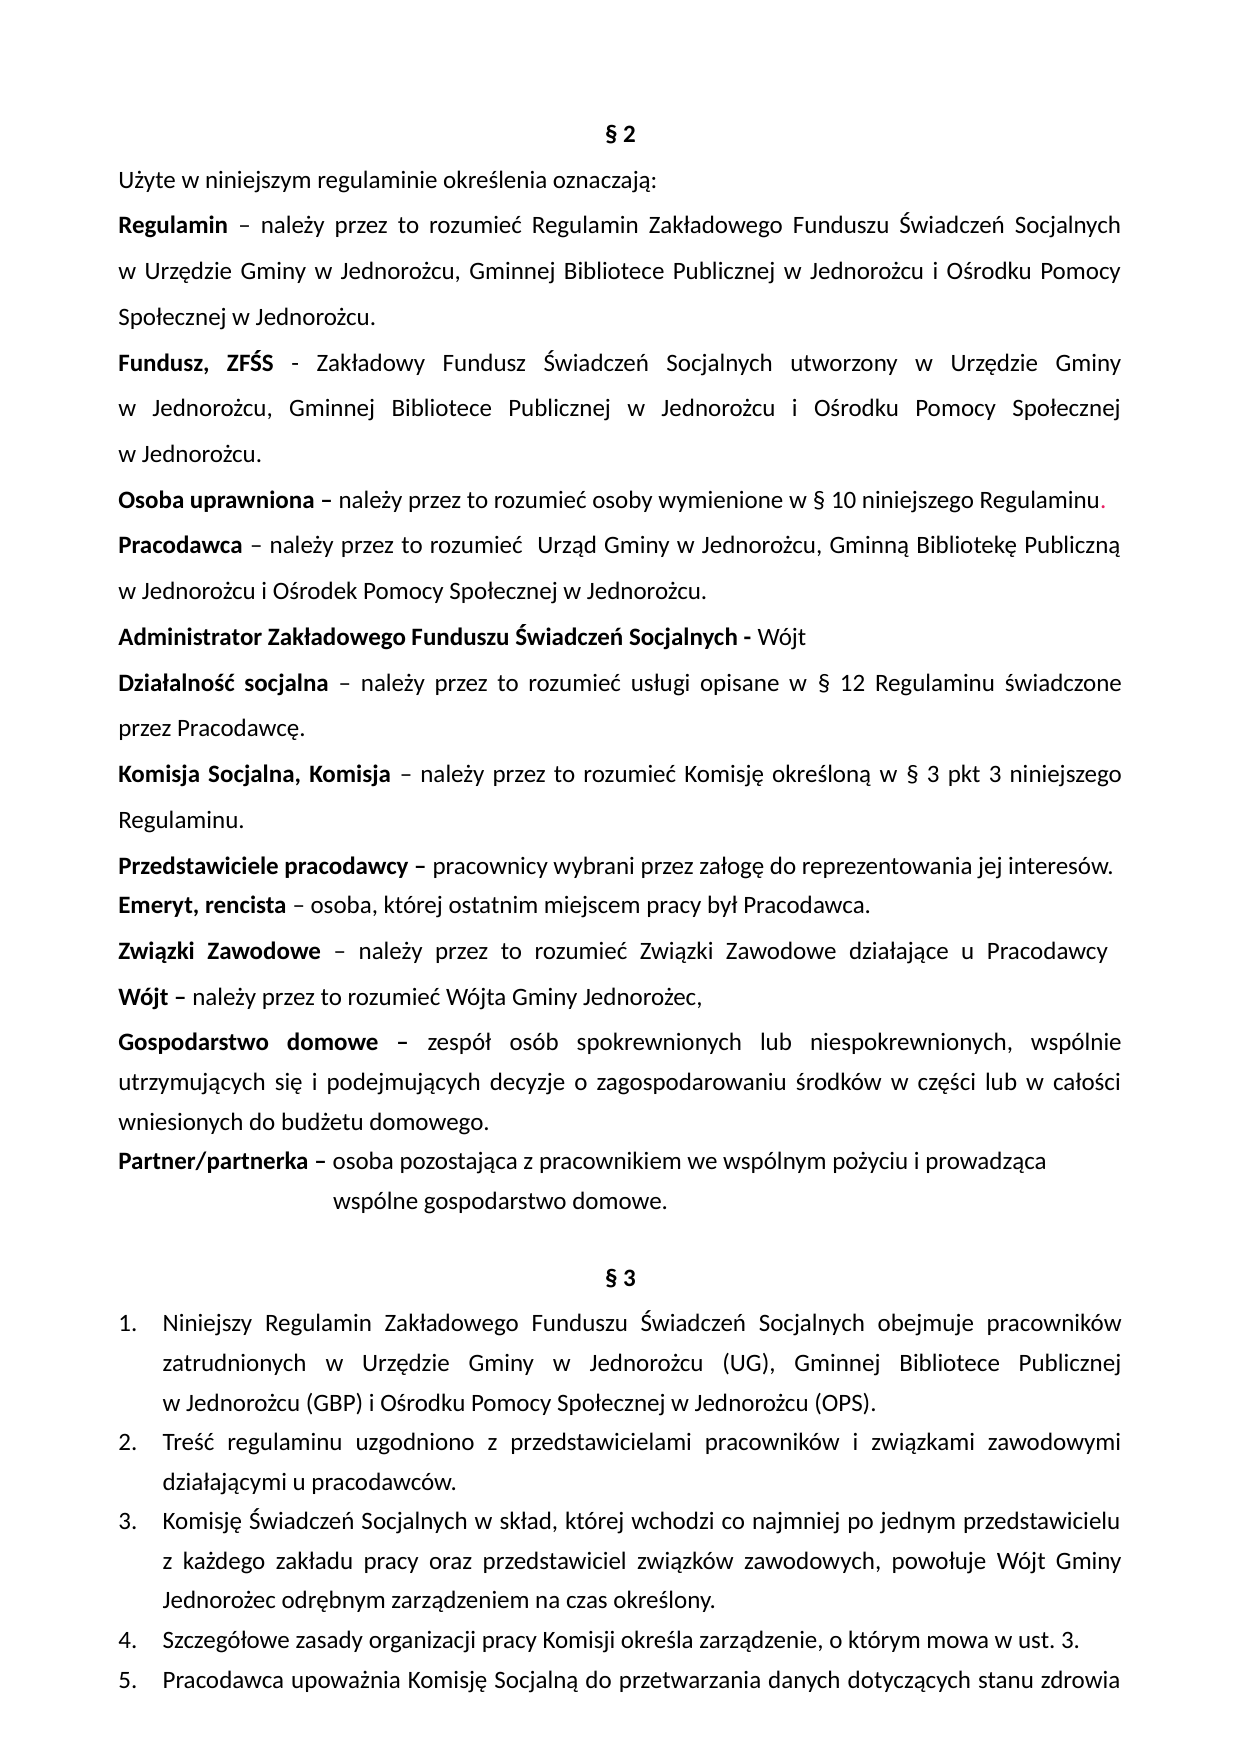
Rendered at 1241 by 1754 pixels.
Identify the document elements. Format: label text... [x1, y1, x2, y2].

list Komisję Świadczeń Socjalnych w skład, której wchodzi co najmniej po jednym przedstawicielu z każdego zakładu pracy oraz przedstawiciel związków zawodowych, powołuje Wójt Gminy Jednorożec odrębnym zarządzeniem na czas określony. [118, 1505, 1122, 1615]
text Partner/partnerka – osoba pozostająca z pracownikiem we wspólnym pożyciu i prowadząca [118, 1145, 1122, 1176]
list Niniejszy Regulamin Zakładowego Funduszu Świadczeń Socjalnych obejmuje pracowników zatrudnionych w Urzędzie Gminy w Jednorożcu (UG), Gminnej Bibliotece Publicznej w Jednorożcu (GBP) i Ośrodku Pomocy Społecznej w Jednorożcu (OPS). [118, 1307, 1122, 1417]
text § 2 [118, 118, 1122, 149]
list Pracodawca upoważnia Komisję Socjalną do przetwarzania danych dotyczących stanu zdrowia [118, 1664, 1122, 1694]
text Regulamin – należy przez to rozumieć Regulamin Zakładowego Funduszu Świadczeń Socjalnych w Urzędzie Gminy w Jednorożcu, Gminnej Bibliotece Publicznej w Jednorożcu i Ośrodku Pomocy Społecznej w Jednorożcu. [118, 209, 1122, 332]
text Użyte w niniejszym regulaminie określenia oznaczają: [118, 164, 1122, 194]
text Pracodawca – należy przez to rozumieć Urząd Gminy w Jednorożcu, Gminną Bibliotekę Publiczną w Jednorożcu i Ośrodek Pomocy Społecznej w Jednorożcu. [118, 530, 1122, 606]
text Emeryt, rencista – osoba, której ostatnim miejscem pracy był Pracodawca. [118, 889, 1122, 920]
text Działalność socjalna – należy przez to rozumieć usługi opisane w § 12 Regulaminu świadczone przez Pracodawcę. [118, 667, 1122, 743]
list Szczegółowe zasady organizacji pracy Komisji określa zarządzenie, o którym mowa w ust. 3. [118, 1624, 1122, 1655]
text Gospodarstwo domowe – zespół osób spokrewnionych lub niespokrewnionych, wspólnie utrzymujących się i podejmujących decyzje o zagospodarowaniu środków w części lub w całości wniesionych do budżetu domowego. [118, 1027, 1122, 1136]
text Fundusz, ZFŚS - Zakładowy Fundusz Świadczeń Socjalnych utworzony w Urzędzie Gminy w Jednorożcu, Gminnej Bibliotece Publicznej w Jednorożcu i Ośrodku Pomocy Społecznej w Jednorożcu. [118, 347, 1122, 469]
text Osoba uprawniona – należy przez to rozumieć osoby wymienione w § 10 niniejszego Regulaminu. [118, 484, 1122, 514]
text Przedstawiciele pracodawcy – pracownicy wybrani przez załogę do reprezentowania jej interesów. [118, 850, 1122, 880]
text § 3 [118, 1262, 1122, 1292]
text wspólne gospodarstwo domowe. [118, 1185, 1122, 1215]
text Komisja Socjalna, Komisja – należy przez to rozumieć Komisję określoną w § 3 pkt 3 niniejszego Regulaminu. [118, 758, 1122, 834]
text Związki Zawodowe – należy przez to rozumieć Związki Zawodowe działające u Pracodawcy Wójt – należy przez to rozumieć Wójta Gminy Jednorożec, [118, 935, 1122, 1011]
list Treść regulaminu uzgodniono z przedstawicielami pracowników i związkami zawodowymi działającymi u pracodawców. [118, 1426, 1122, 1496]
text Administrator Zakładowego Funduszu Świadczeń Socjalnych - Wójt [118, 621, 1122, 652]
